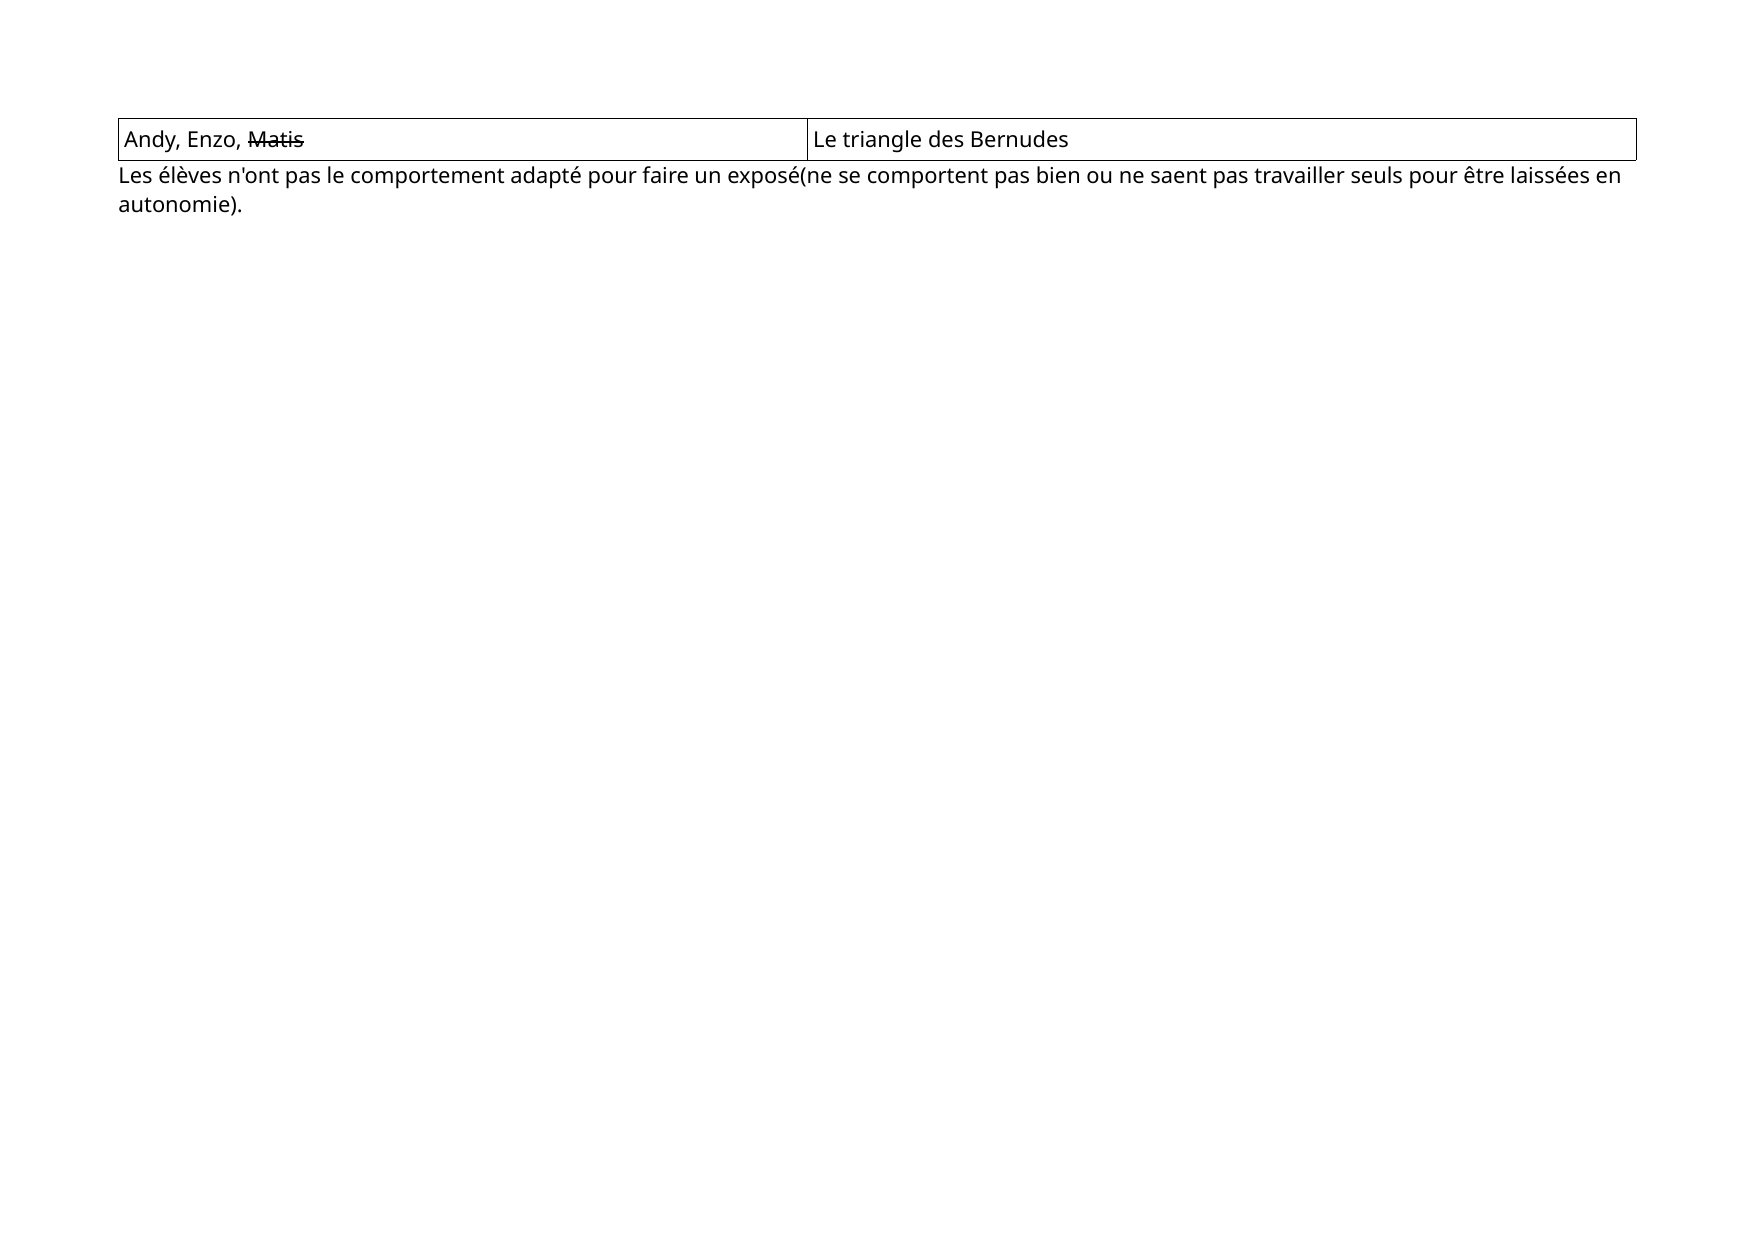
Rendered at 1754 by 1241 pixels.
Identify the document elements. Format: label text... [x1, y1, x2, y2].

text Les élèves n'ont pas le comportement adapté pour faire un exposé(ne se comportent pas bien ou ne saent pas travailler seuls pour être laissées en autonomie). [118, 161, 1636, 219]
table_cell Le triangle des Bernudes [808, 119, 1636, 159]
table_cell Andy, Enzo, Matis [119, 119, 807, 159]
